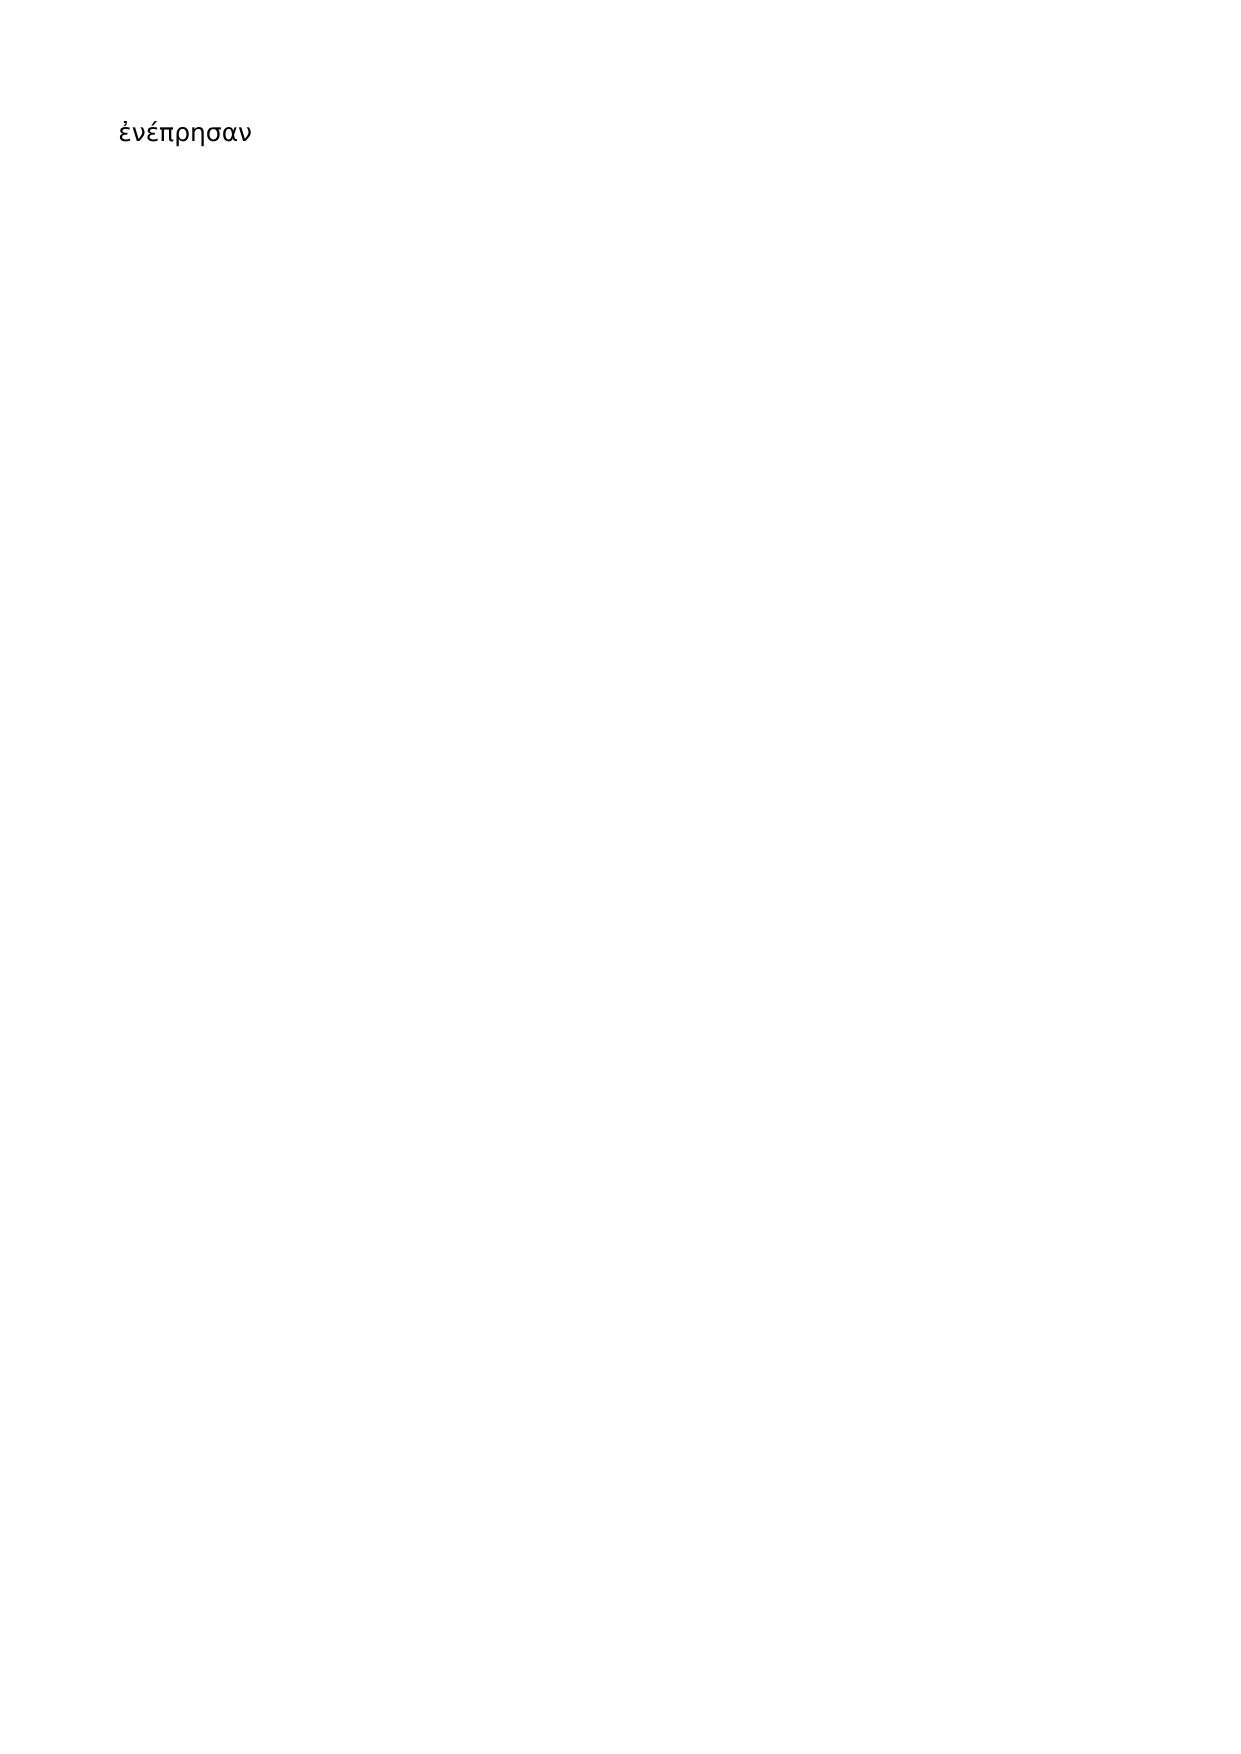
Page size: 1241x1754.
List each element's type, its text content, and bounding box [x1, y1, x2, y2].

text ἐνέπρησαν [118, 118, 1122, 147]
